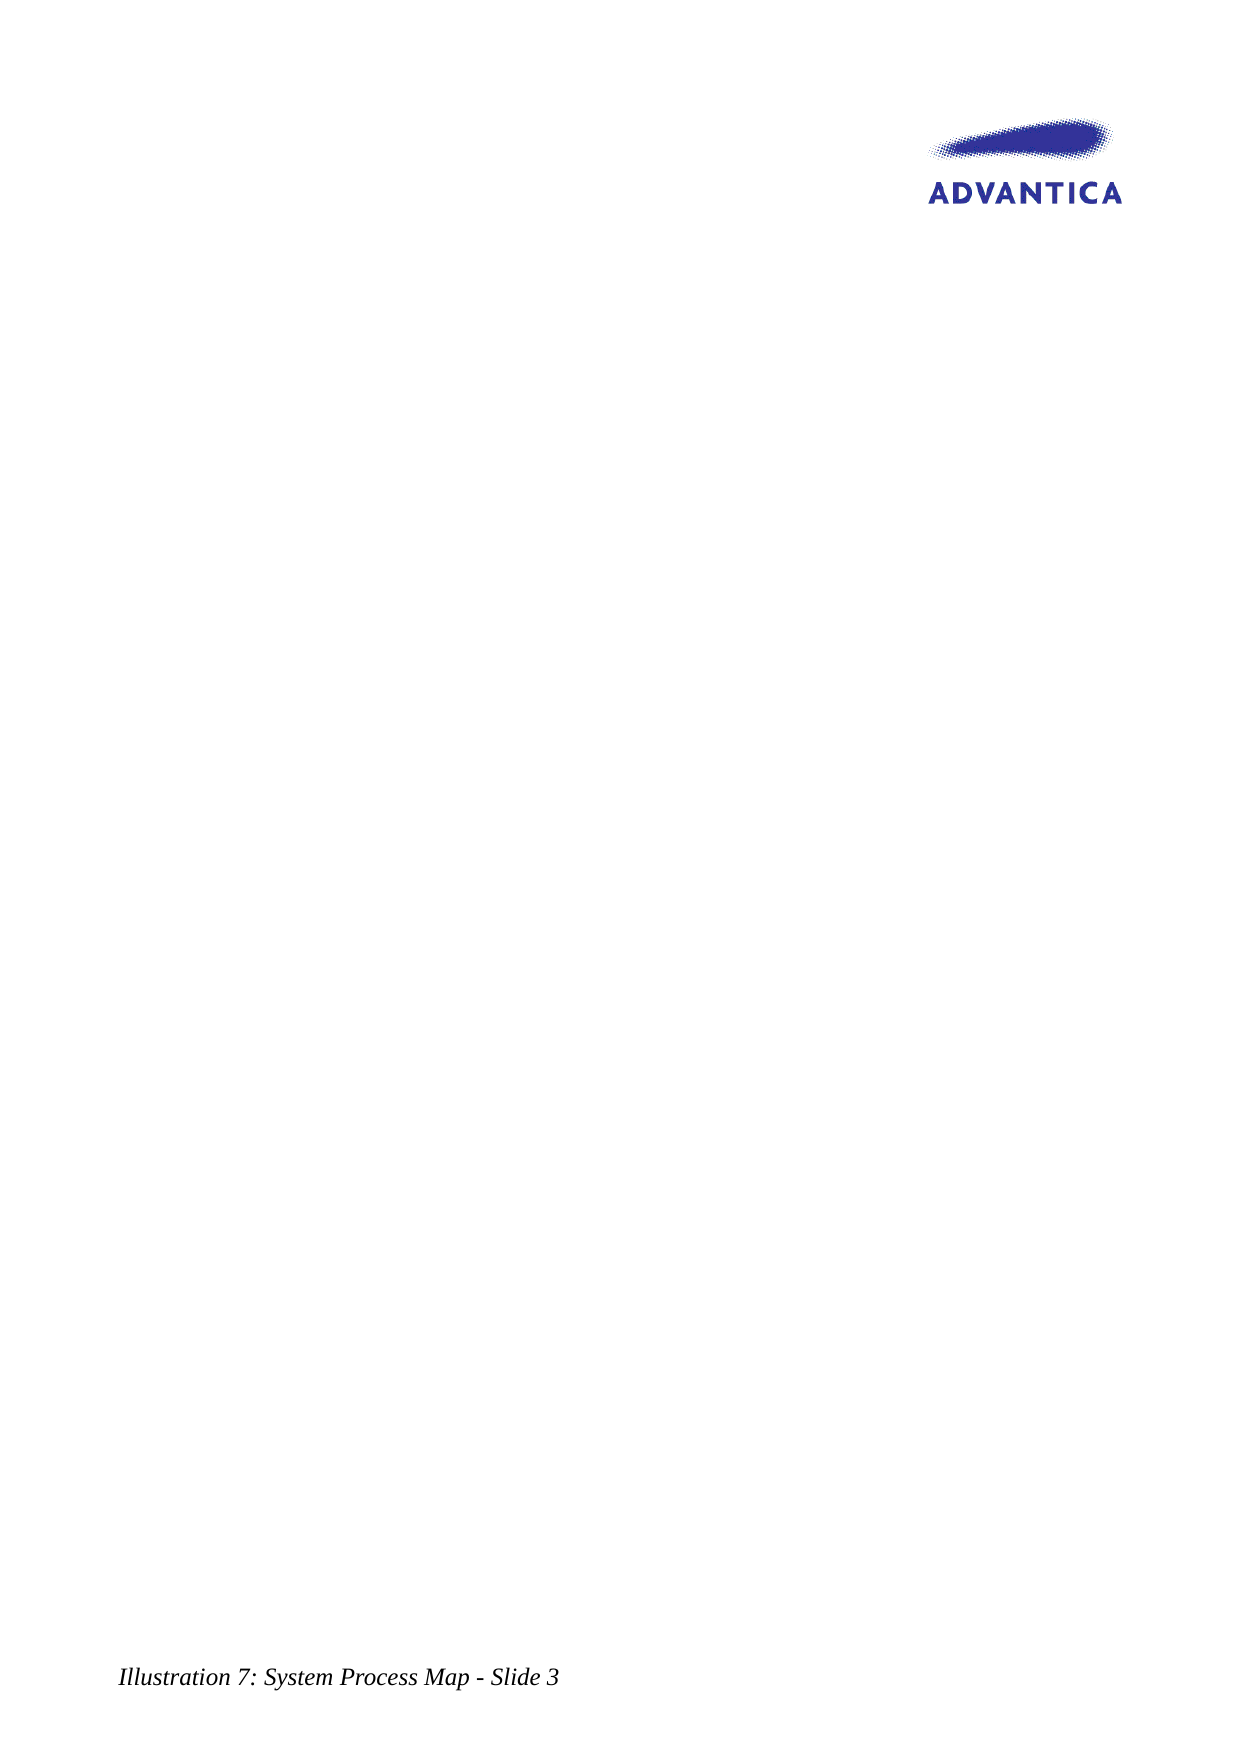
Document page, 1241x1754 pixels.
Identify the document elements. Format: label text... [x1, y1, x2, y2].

text Illustration 7: System Process Map - Slide 3 [118, 243, 1122, 1691]
picture [927, 118, 1122, 204]
